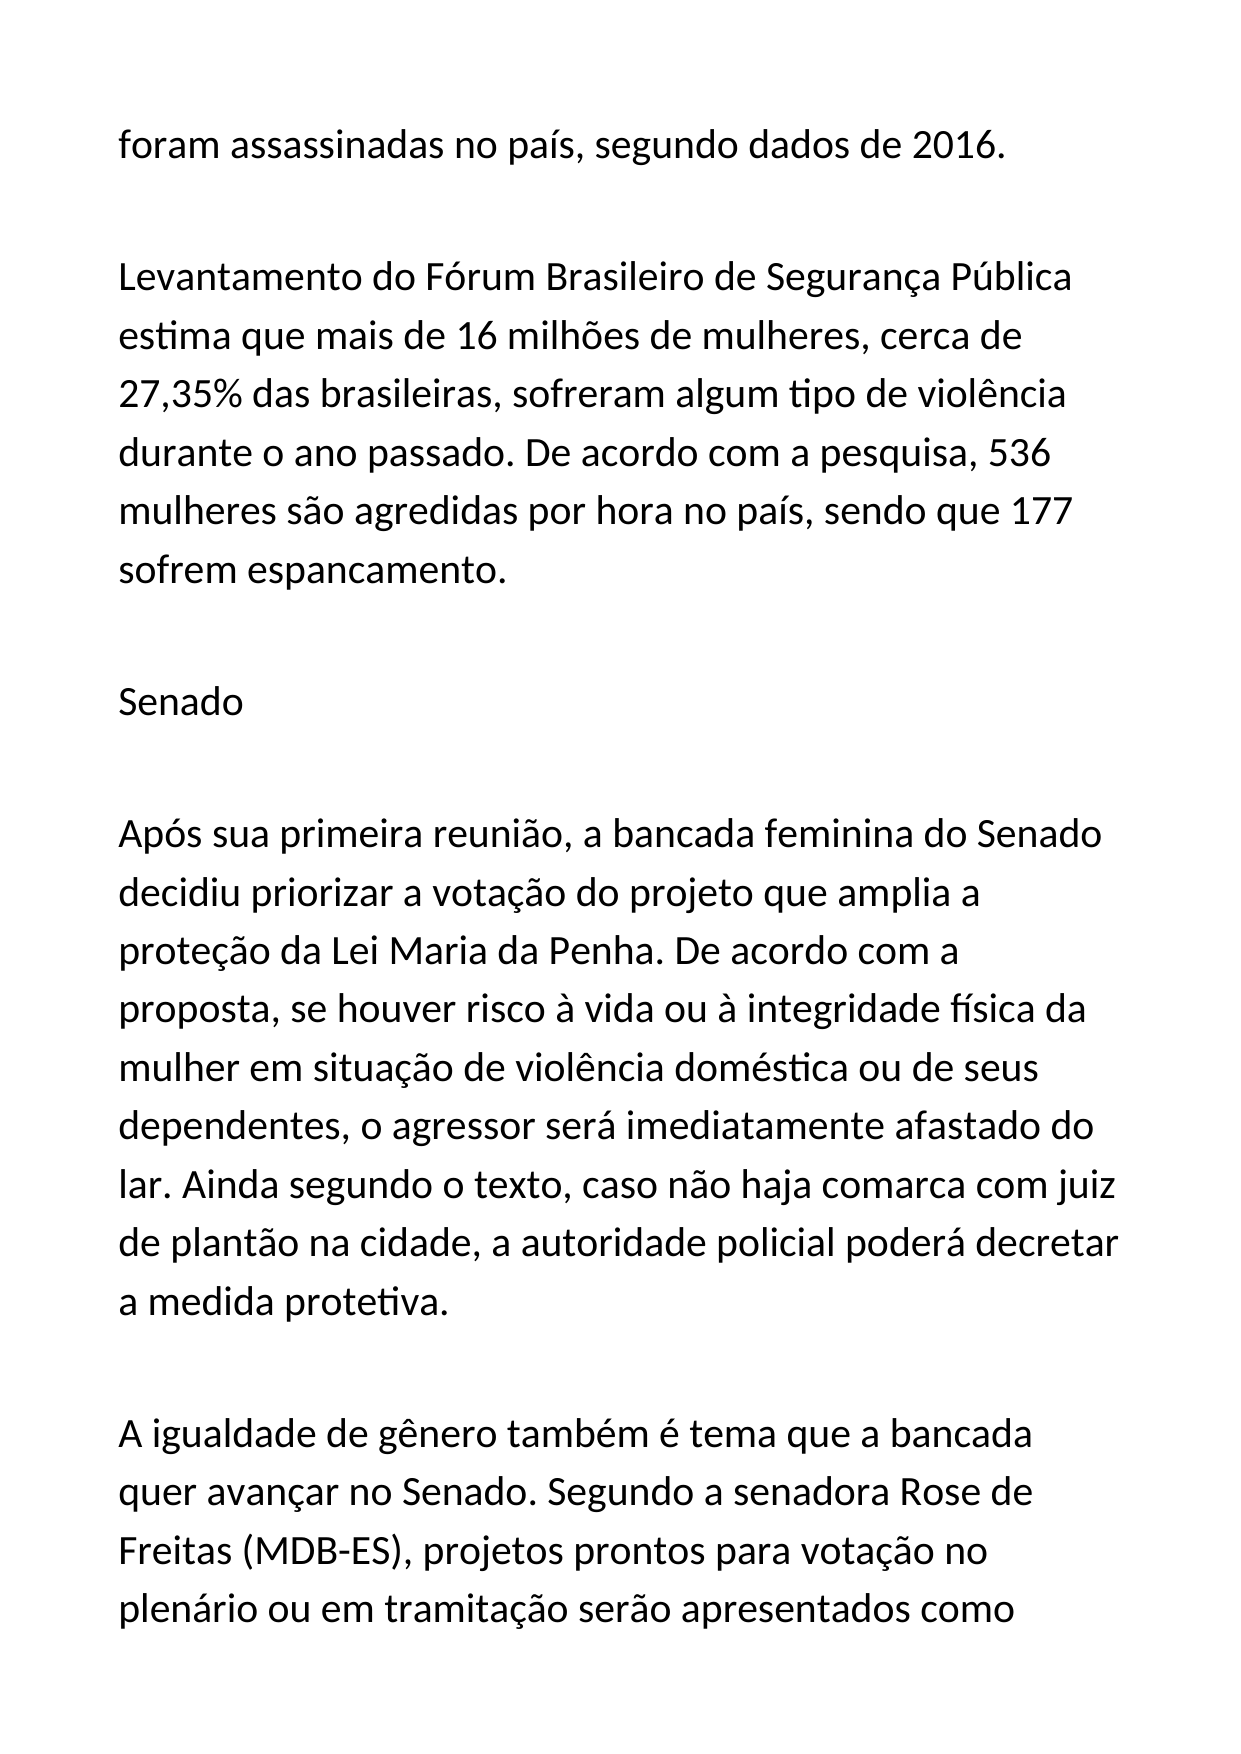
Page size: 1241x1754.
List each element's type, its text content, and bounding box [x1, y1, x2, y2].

text Após sua primeira reunião, a bancada feminina do Senado decidiu priorizar a votação do projeto que amplia a proteção da Lei Maria da Penha. De acordo com a proposta, se houver risco à vida ou à integridade física da mulher em situação de violência doméstica ou de seus dependentes, o agressor será imediatamente afastado do lar. Ainda segundo o texto, caso não haja comarca com juiz de plantão na cidade, a autoridade policial poderá decretar a medida protetiva. [118, 807, 1122, 1326]
text foram assassinadas no país, segundo dados de 2016. [118, 118, 1122, 169]
text Levantamento do Fórum Brasileiro de Segurança Pública estima que mais de 16 milhões de mulheres, cerca de 27,35% das brasileiras, sofreram algum tipo de violência durante o ano passado. De acordo com a pesquisa, 536 mulheres são agredidas por hora no país, sendo que 177 sofrem espancamento. [118, 250, 1122, 593]
text Senado [118, 675, 1122, 726]
text A igualdade de gênero também é tema que a bancada quer avançar no Senado. Segundo a senadora Rose de Freitas (MDB-ES), projetos prontos para votação no plenário ou em tramitação serão apresentados como [118, 1407, 1122, 1633]
